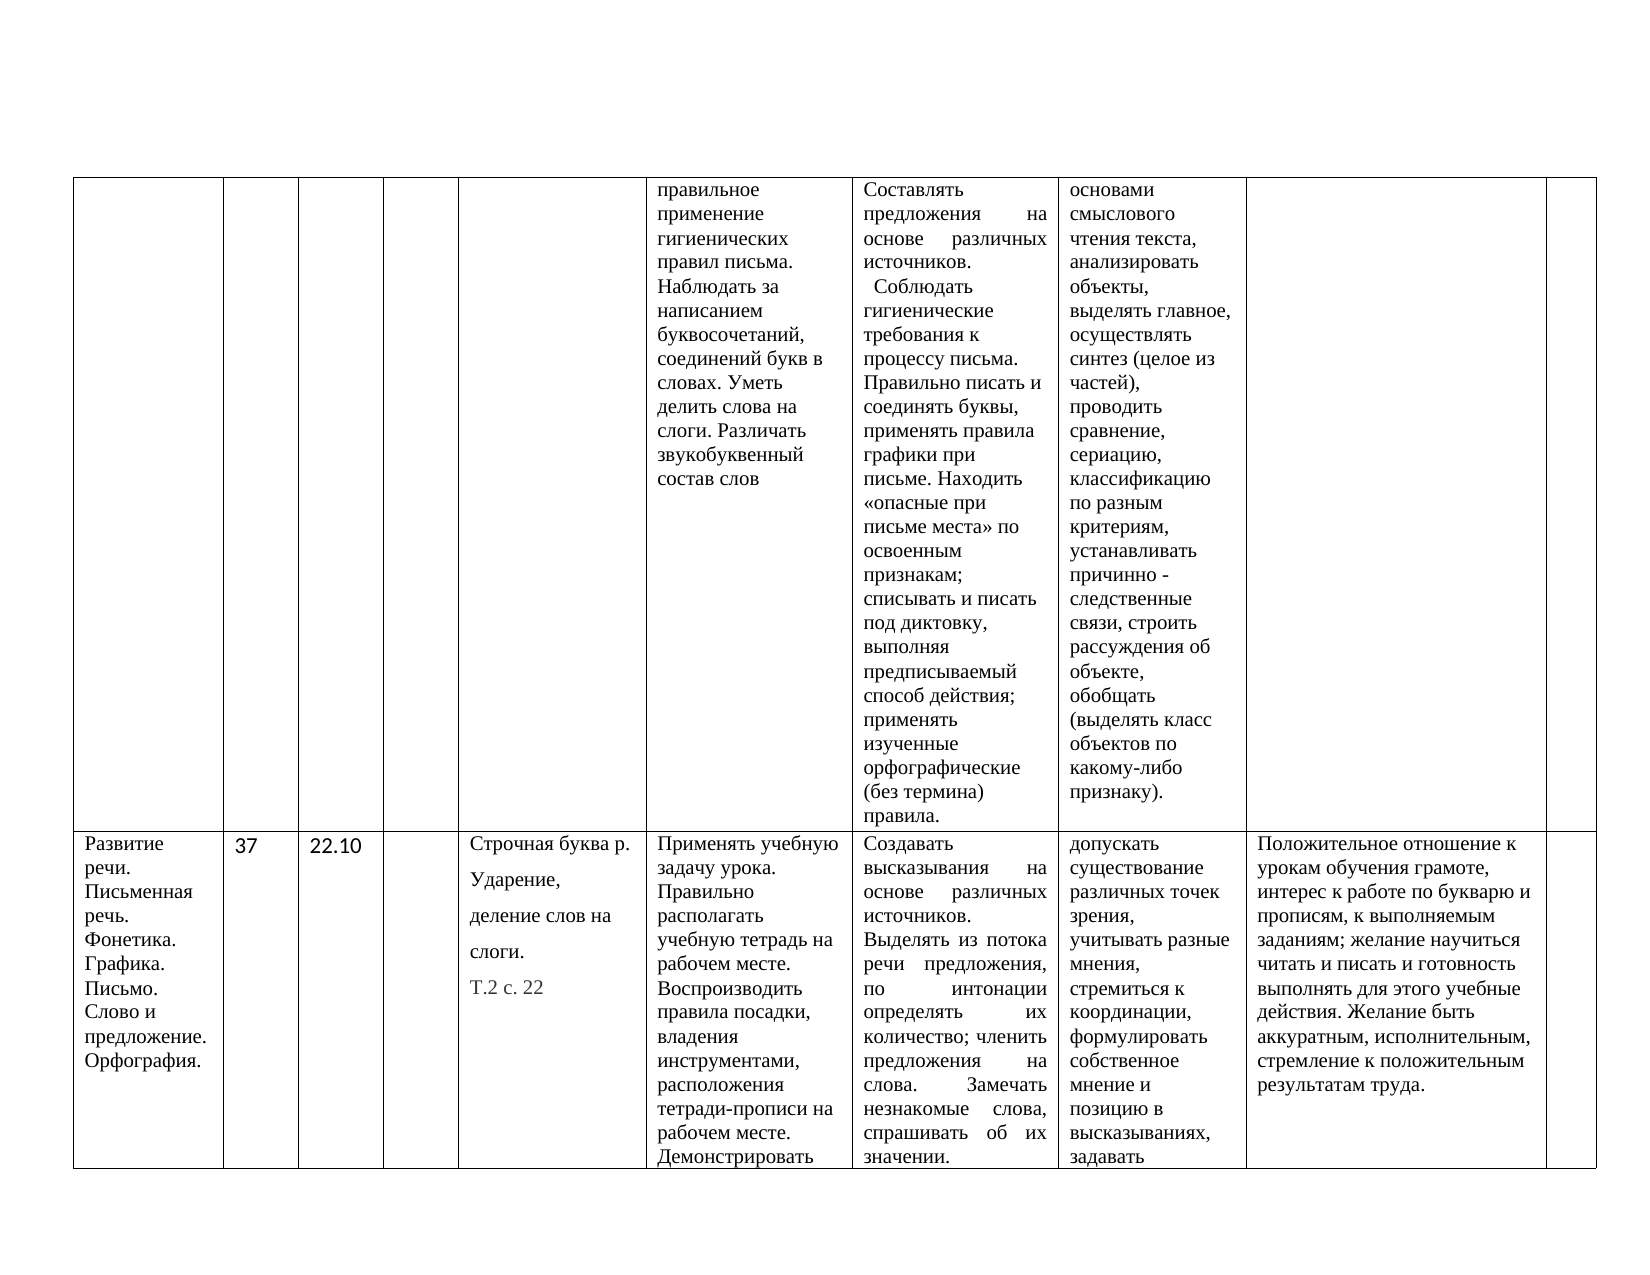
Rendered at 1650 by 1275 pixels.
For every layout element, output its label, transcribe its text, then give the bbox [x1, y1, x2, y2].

table_cell Строчная буква р. Ударение, деление слов на слоги. Т.2 с. 22 [459, 832, 646, 1168]
table_cell правильное применение гигиенических правил письма. Наблюдать за написанием буквосочетаний, соединений букв в словах. Уметь делить слова на слоги. Различать звукобуквенный состав слов [647, 178, 852, 831]
table_cell [299, 178, 383, 831]
table_cell 22.10 [299, 832, 383, 1168]
table_cell Применять учебную задачу урока. Правильно располагать учебную тетрадь на рабочем месте. Воспроизводить правила посадки, владения инструментами, расположения тетради-прописи на рабочем месте. Демонстрировать [647, 832, 852, 1168]
table_cell [384, 178, 458, 831]
table_cell [384, 832, 458, 1168]
table_cell [459, 178, 646, 831]
table_cell Развитие речи. Письменная речь. Фонетика. Графика. Письмо. Слово и предложение. Орфография. [74, 832, 223, 1168]
table_cell [74, 178, 223, 831]
table_cell Положительное отношение к урокам обучения грамоте, интерес к работе по букварю и прописям, к выполняемым заданиям; желание научиться читать и писать и готовность выполнять для этого учебные действия. Желание быть аккуратным, исполнительным, стремление к положительным результатам труда. [1247, 832, 1546, 1168]
table_cell [1247, 178, 1546, 831]
table_cell Составлять предложения на основе различных источников. Соблюдать гигиенические требования к процессу письма. Правильно писать и соединять буквы, применять правила графики при письме. Находить «опасные при письме места» по освоенным признакам; списывать и писать под диктовку, выполняя предписываемый способ действия; применять изученные орфографические (без термина) правила. [853, 178, 1058, 831]
table_cell Создавать высказывания на основе различных источников. Выделять из потока речи предложения, по интонации определять их количество; членить предложения на слова. Замечать незнакомые слова, спрашивать об их значении. [853, 832, 1058, 1168]
table_cell допускать существование различных точек зрения, учитывать разные мнения, стремиться к координации, формулировать собственное мнение и позицию в высказываниях, задавать [1059, 832, 1246, 1168]
table_cell [224, 178, 298, 831]
table_cell [1547, 832, 1596, 1168]
table_cell 37 [224, 832, 298, 1168]
table_cell [1547, 178, 1596, 831]
table_cell основами смыслового чтения текста, анализировать объекты, выделять главное, осуществлять синтез (целое из частей), проводить сравнение, сериацию, классификацию по разным критериям, устанавливать причинно - следственные связи, строить рассуждения об объекте, обобщать (выделять класс объектов по какому-либо признаку). [1059, 178, 1246, 831]
